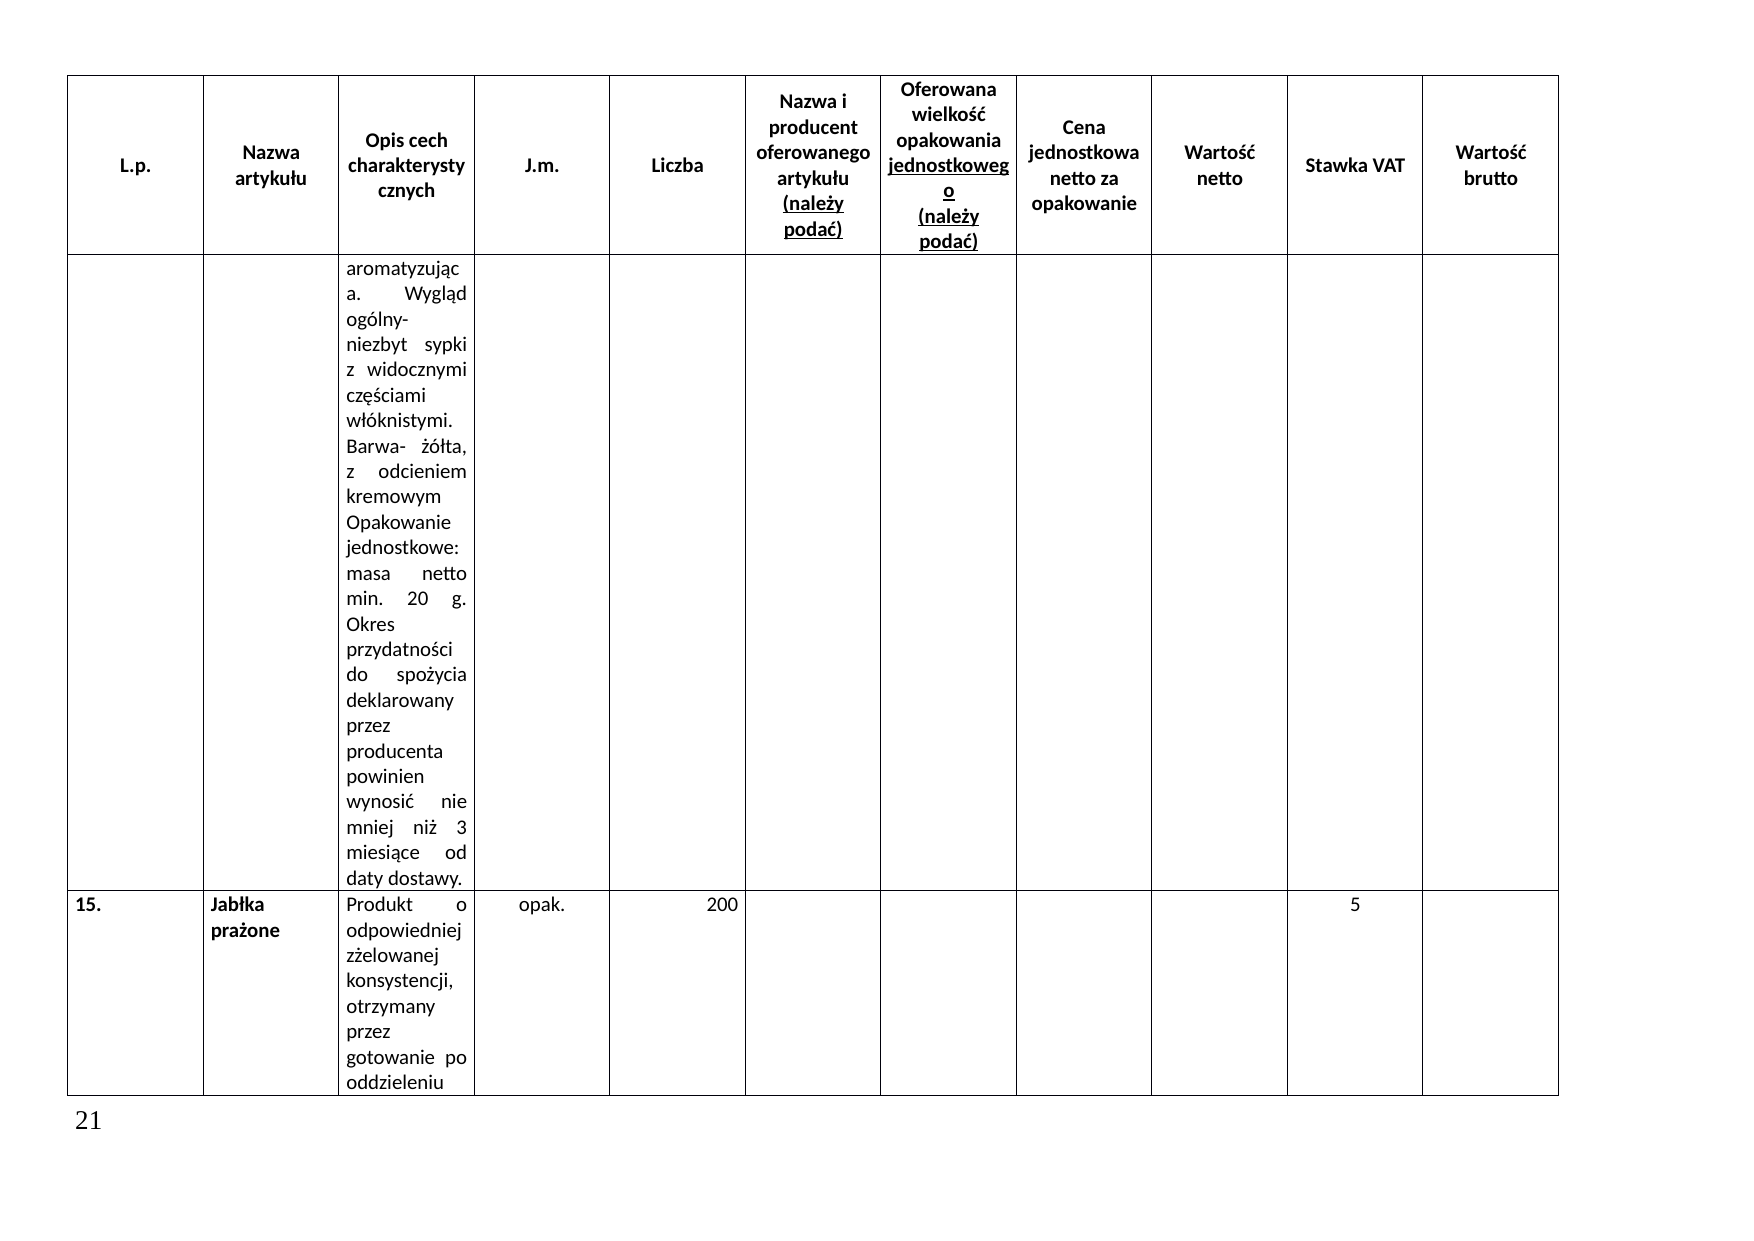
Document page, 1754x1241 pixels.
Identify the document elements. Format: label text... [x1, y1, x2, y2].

table_cell [68, 255, 203, 890]
table_header Nazwa i producent oferowanego artykułu (należy podać) [746, 76, 880, 254]
table_cell [881, 255, 1016, 890]
table_cell [881, 891, 1016, 1095]
table_header Wartość brutto [1423, 76, 1558, 254]
table_cell [1017, 891, 1151, 1095]
table_cell 200 [610, 891, 745, 1095]
table_cell [1288, 255, 1422, 890]
table_header Oferowana wielkość opakowania jednostkowego (należy podać) [881, 76, 1016, 254]
table_cell [1152, 255, 1287, 890]
table_cell [1423, 891, 1558, 1095]
table_cell Produkt o odpowiedniej zżelowanej konsystencji, otrzymany przez gotowanie po oddzieleniu [339, 891, 474, 1095]
table_header Nazwa artykułu [204, 76, 338, 254]
table_cell [746, 255, 880, 890]
table_cell [746, 891, 880, 1095]
table_header Liczba [610, 76, 745, 254]
table_cell 5 [1288, 891, 1422, 1095]
table_cell Jabłka prażone [204, 891, 338, 1095]
table_cell [1423, 255, 1558, 890]
table_cell [475, 255, 609, 890]
table_header Cena jednostkowa netto za opakowanie [1017, 76, 1151, 254]
table_header Wartość netto [1152, 76, 1287, 254]
table_header L.p. [68, 76, 203, 254]
table_header J.m. [475, 76, 609, 254]
table_cell aromatyzująca. Wygląd ogólny- niezbyt sypki z widocznymi częściami włóknistymi. Barwa- żółta, z odcieniem kremowym Opakowanie jednostkowe: masa netto min. 20 g. Okres przydatności do spożycia deklarowany przez producenta powinien wynosić nie mniej niż 3 miesiące od daty dostawy. [339, 255, 474, 890]
table_header Stawka VAT [1288, 76, 1422, 254]
table_header Opis cech charakterystycznych [339, 76, 474, 254]
table_cell opak. [475, 891, 609, 1095]
table_cell [1152, 891, 1287, 1095]
table_cell [1017, 255, 1151, 890]
table_cell [610, 255, 745, 890]
table_cell [204, 255, 338, 890]
table_cell [68, 891, 203, 1095]
